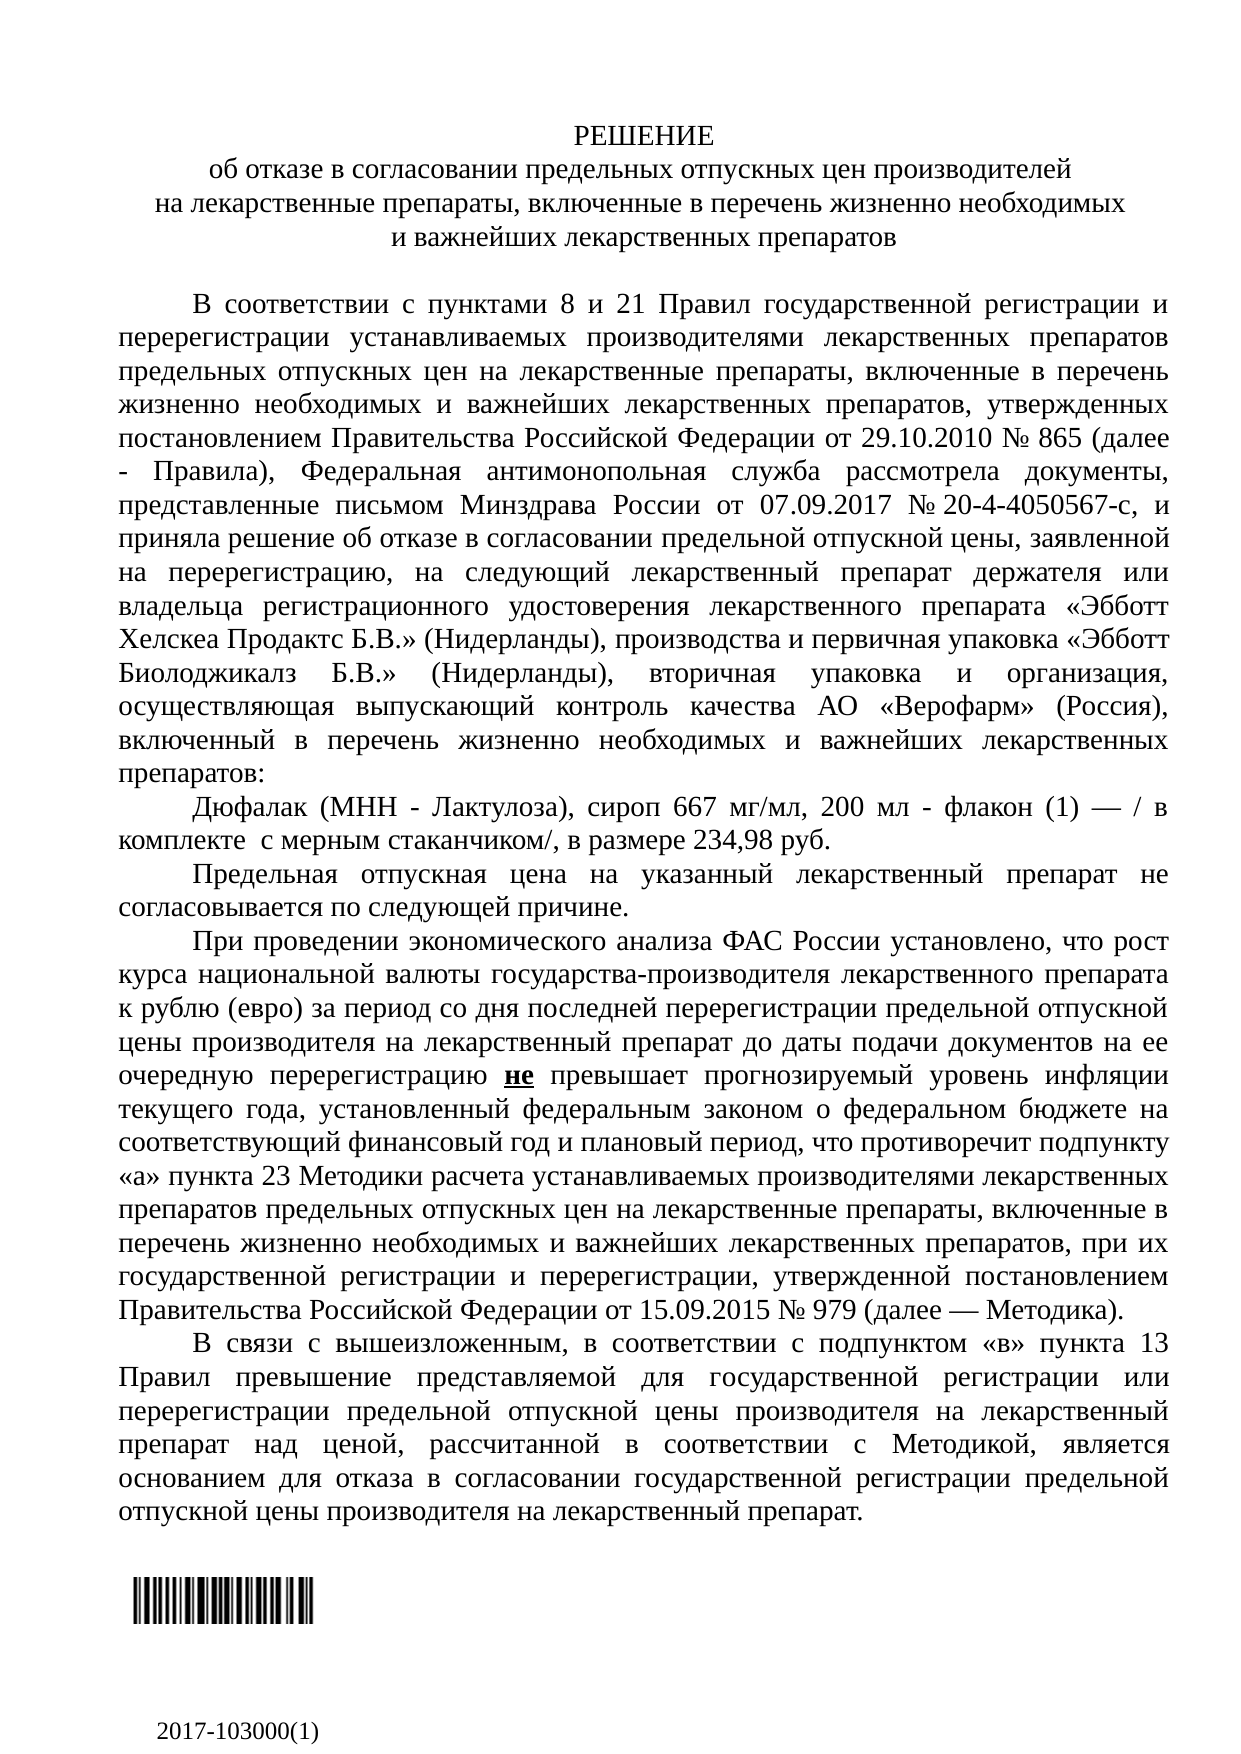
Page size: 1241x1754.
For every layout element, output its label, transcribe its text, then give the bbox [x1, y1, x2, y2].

text Дюфалак (МНН - Лактулоза), сироп 667 мг/мл, 200 мл - флакон (1) — / в комплекте с мерным стаканчиком/, в размере 234,98 руб. [118, 789, 1170, 856]
text на лекарственные препараты, включенные в перечень жизненно необходимых [118, 185, 1170, 219]
text и важнейших лекарственных препаратов [118, 219, 1170, 252]
text об отказе в согласовании предельных отпускных цен производителей [118, 152, 1170, 185]
text При проведении экономического анализа ФАС России установлено, что рост курса национальной валюты государства-производителя лекарственного препарата к рублю (евро) за период со дня последней перерегистрации предельной отпускной цены производителя на лекарственный препарат до даты подачи документов на ее очередную перерегистрацию не превышает прогнозируемый уровень инфляции текущего года, установленный федеральным законом о федеральном бюджете на соответствующий финансовый год и плановый период, что противоречит подпункту «а» пункта 23 Методики расчета устанавливаемых производителями лекарственных препаратов предельных отпускных цен на лекарственные препараты, включенные в перечень жизненно необходимых и важнейших лекарственных препаратов, при их государственной регистрации и перерегистрации, утвержденной постановлением Правительства Российской Федерации от 15.09.2015 № 979 (далее — Методика). [118, 923, 1170, 1326]
text Предельная отпускная цена на указанный лекарственный препарат не согласовывается по следующей причине. [118, 856, 1170, 923]
text В соответствии с пунктами 8 и 21 Правил государственной регистрации и перерегистрации устанавливаемых производителями лекарственных препаратов предельных отпускных цен на лекарственные препараты, включенные в перечень жизненно необходимых и важнейших лекарственных препаратов, утвержденных постановлением Правительства Российской Федерации от 29.10.2010 № 865 (далее - Правила), Федеральная антимонопольная служба рассмотрела документы, представленные письмом Минздрава России от 07.09.2017 № 20-4-4050567-с, и приняла решение об отказе в согласовании предельной отпускной цены, заявленной на перерегистрацию, на следующий лекарственный препарат держателя или владельца регистрационного удостоверения лекарственного препарата «Эбботт Хелскеа Продактс Б.В.» (Нидерланды), производства и первичная упаковка «Эбботт Биолоджикалз Б.В.» (Нидерланды), вторичная упаковка и организация, осуществляющая выпускающий контроль качества АО «Верофарм» (Россия), включенный в перечень жизненно необходимых и важнейших лекарственных препаратов: [118, 286, 1170, 789]
text РЕШЕНИЕ [118, 118, 1170, 152]
picture [118, 1577, 331, 1624]
text В связи с вышеизложенным, в соответствии с подпунктом «в» пункта 13 Правил превышение представляемой для государственной регистрации или перерегистрации предельной отпускной цены производителя на лекарственный препарат над ценой, рассчитанной в соответствии с Методикой, является основанием для отказа в согласовании государственной регистрации предельной отпускной цены производителя на лекарственный препарат. [118, 1326, 1170, 1527]
